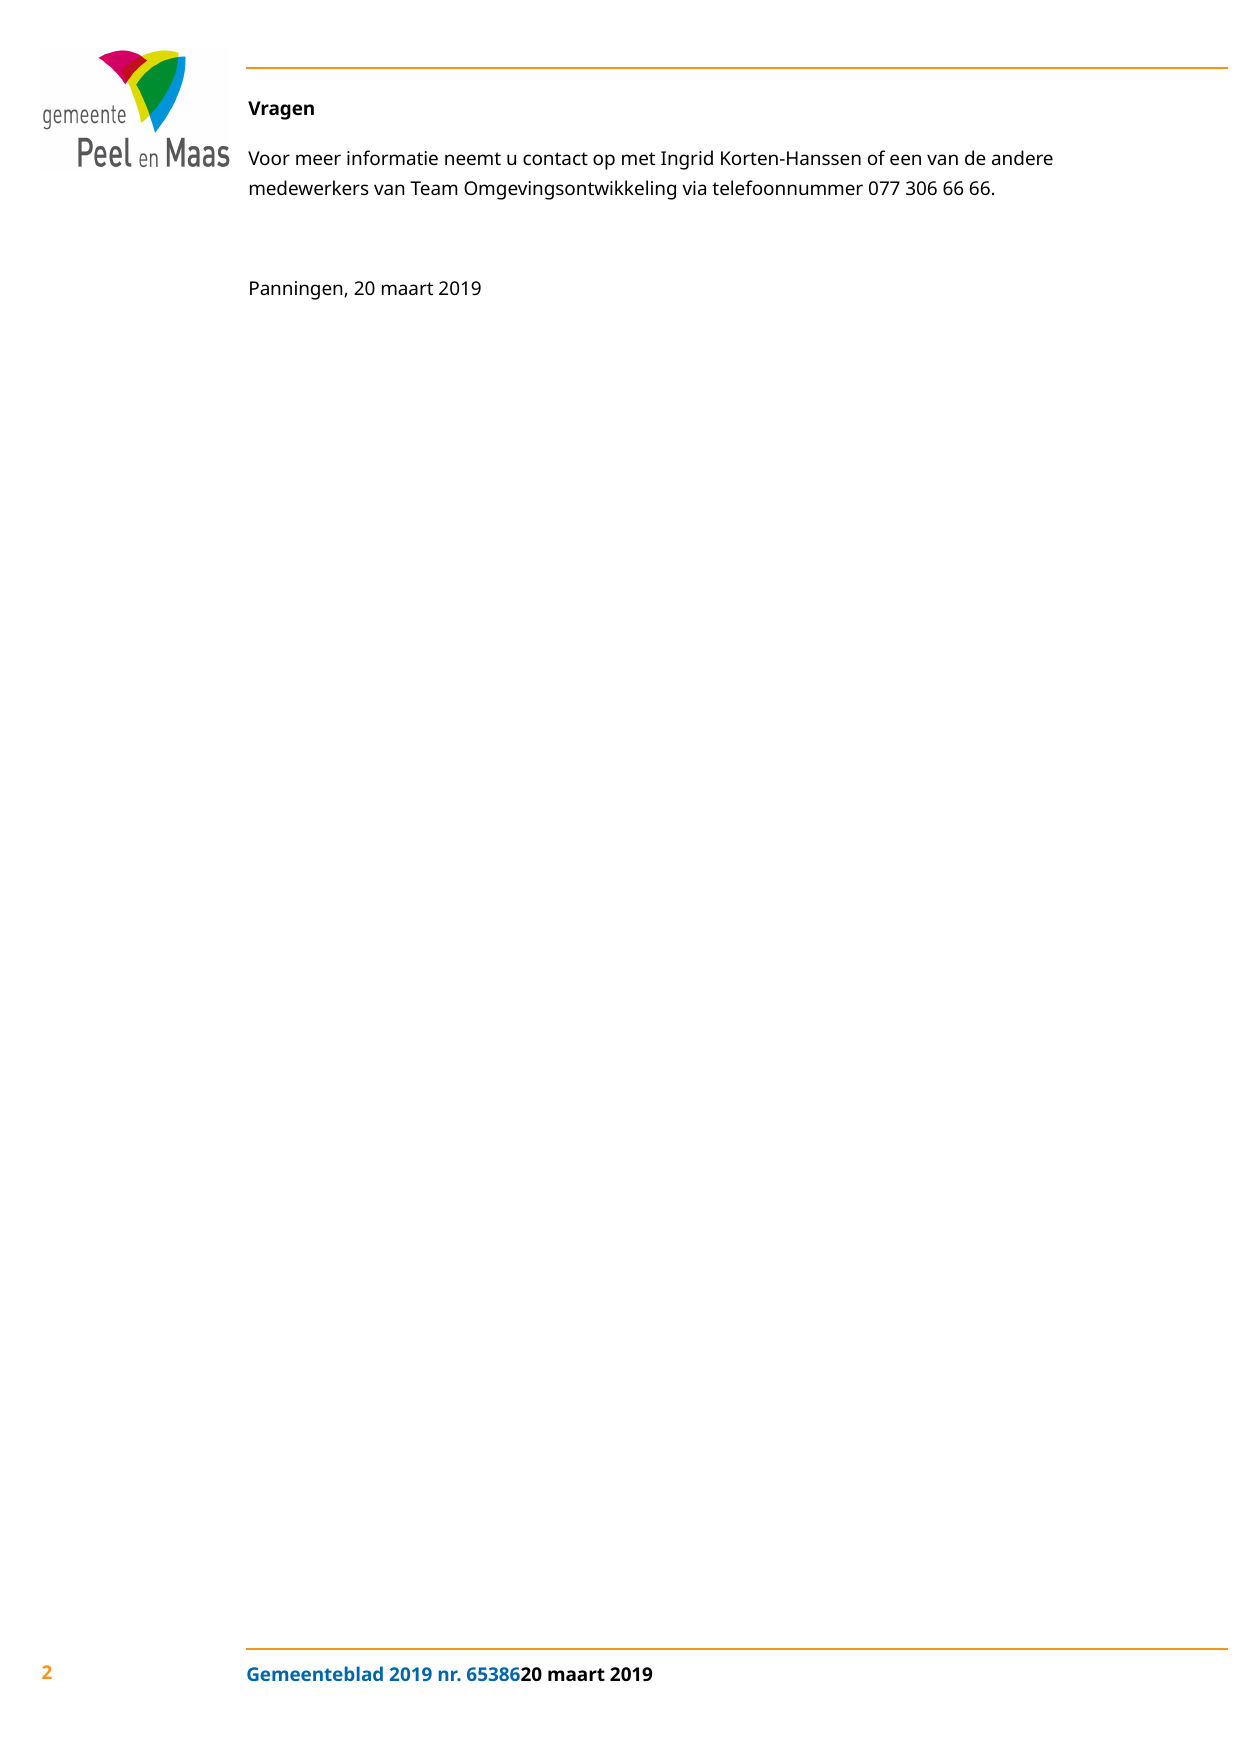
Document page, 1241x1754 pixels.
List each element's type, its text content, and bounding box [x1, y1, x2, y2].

picture [41, 47, 231, 172]
text Vragen [248, 95, 1152, 121]
text Panningen, 20 maart 2019 [248, 276, 1152, 301]
text Voor meer informatie neemt u contact op met Ingrid Korten-Hanssen of een van de andere medewerkers van Team Omgevingsontwikkeling via telefoonnummer 077 306 66 66. [248, 145, 1152, 201]
